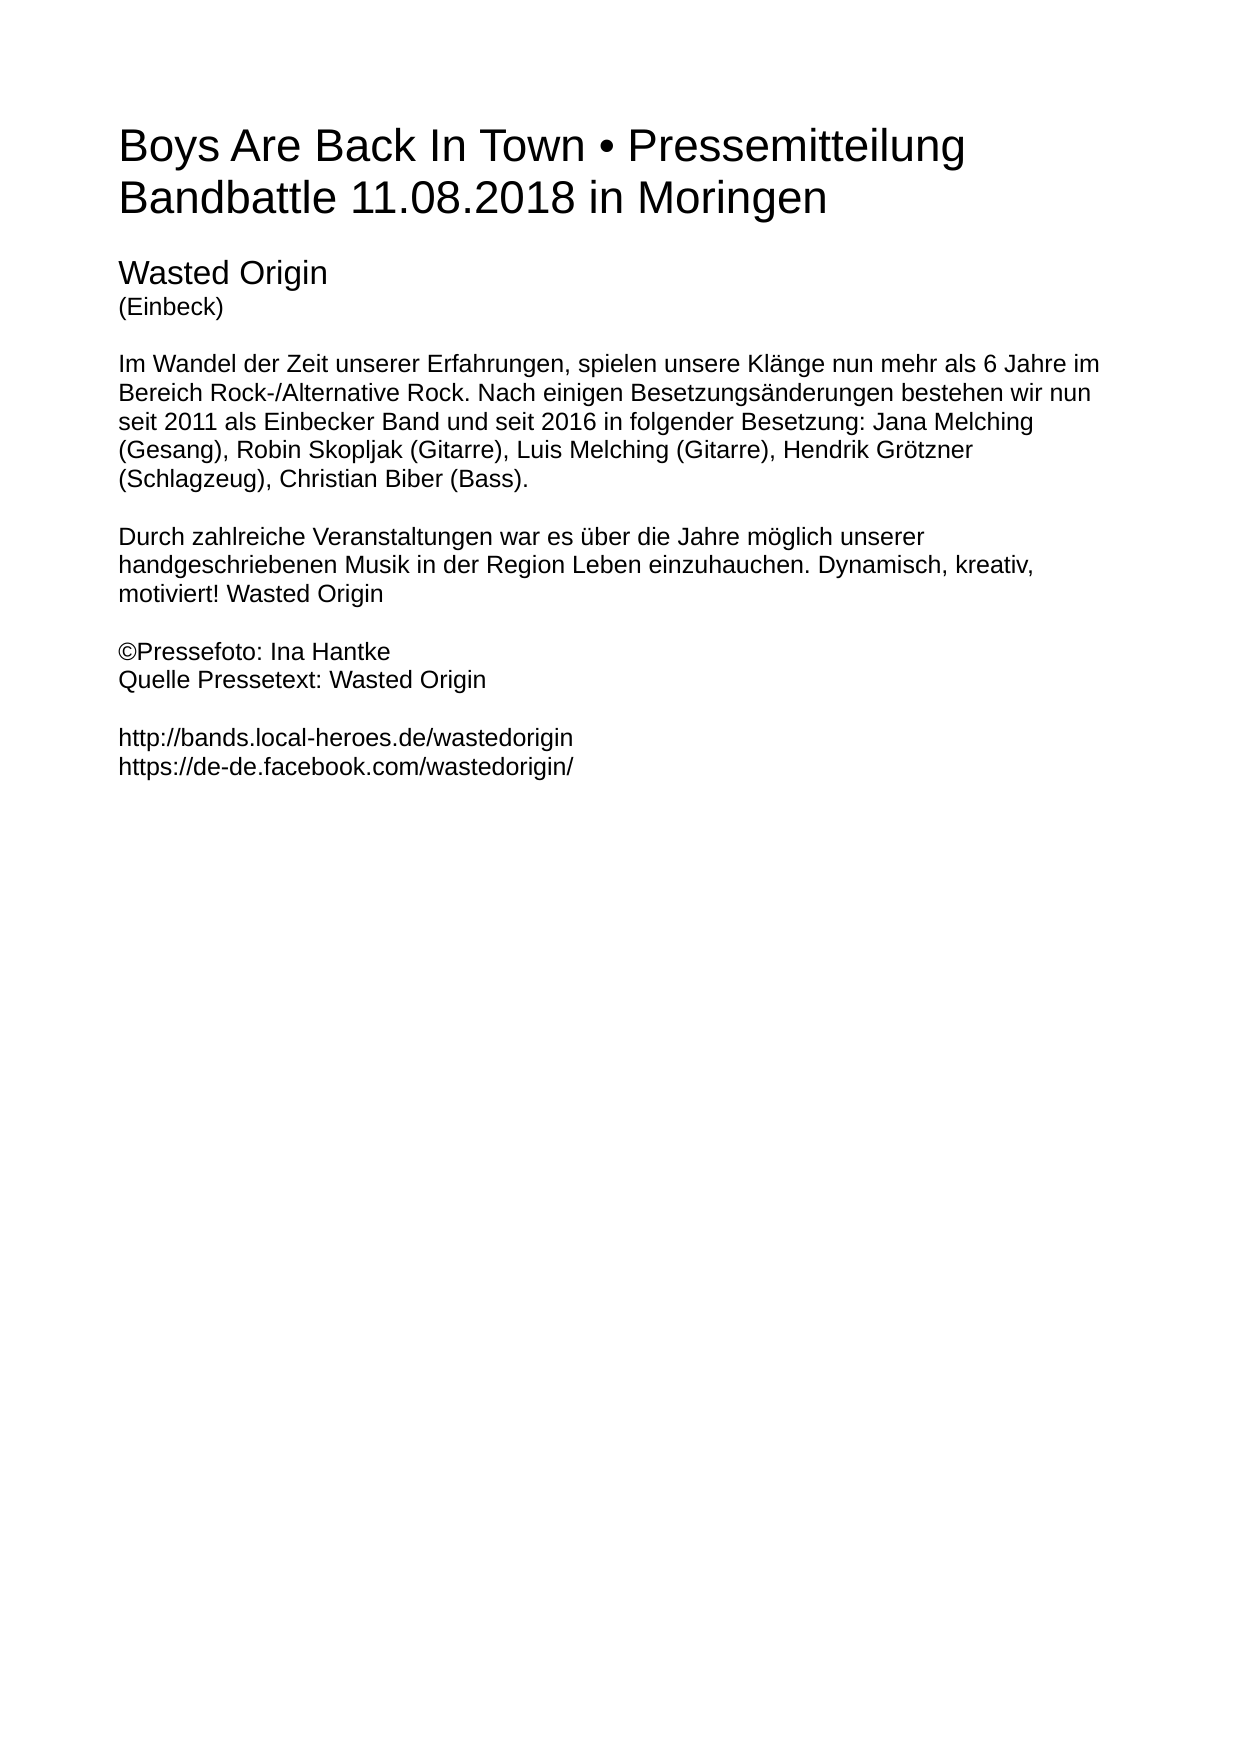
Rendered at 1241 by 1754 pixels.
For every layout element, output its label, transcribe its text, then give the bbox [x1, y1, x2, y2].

text Im Wandel der Zeit unserer Erfahrungen, spielen unsere Klänge nun mehr als 6 Jahre im Bereich Rock-/Alternative Rock. Nach einigen Besetzungsänderungen bestehen wir nun seit 2011 als Einbecker Band und seit 2016 in folgender Besetzung: Jana Melching (Gesang), Robin Skopljak (Gitarre), Luis Melching (Gitarre), Hendrik Grötzner (Schlagzeug), Christian Biber (Bass). [118, 349, 1122, 493]
text ©Pressefoto: Ina Hantke Quelle Pressetext: Wasted Origin [118, 636, 1122, 694]
text (Einbeck) [118, 291, 1122, 320]
text Wasted Origin [118, 253, 1122, 291]
text Durch zahlreiche Veranstaltungen war es über die Jahre möglich unserer handgeschriebenen Musik in der Region Leben einzuhauchen. Dynamisch, kreativ, motiviert! Wasted Origin [118, 521, 1122, 608]
text http://bands.local-heroes.de/wastedorigin [118, 723, 1122, 751]
text https://de-de.facebook.com/wastedorigin/ [118, 751, 1122, 780]
